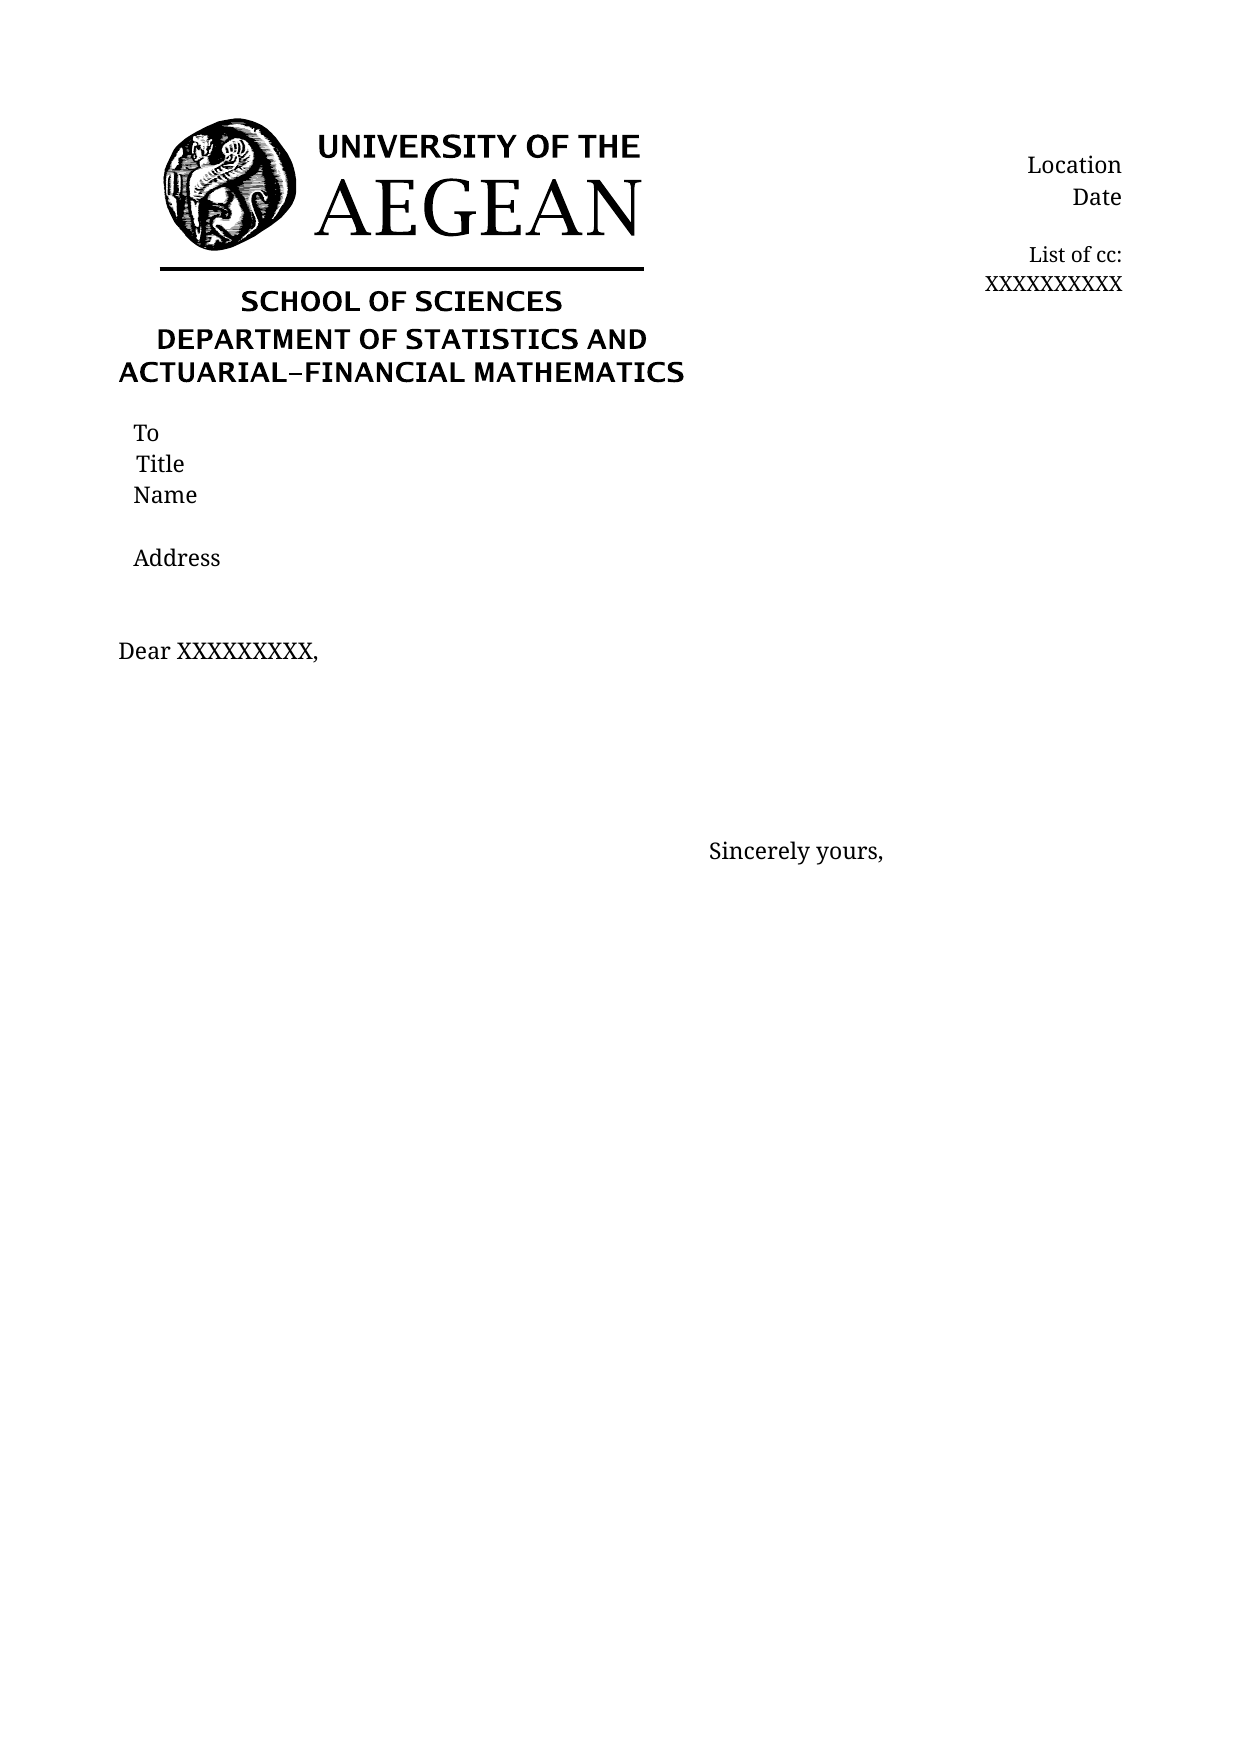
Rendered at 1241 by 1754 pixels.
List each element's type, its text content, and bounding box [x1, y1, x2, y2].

text [118, 149, 173, 181]
text [118, 181, 169, 212]
text [391, 181, 436, 212]
text To [118, 417, 1122, 448]
text ΧΧΧΧΧΧΧΧΧΧ [118, 269, 1122, 297]
text [332, 193, 348, 212]
text [288, 181, 340, 212]
text List of cc: [118, 240, 1122, 269]
text Name [118, 479, 1122, 510]
text Dear XXXXXXXXX, [118, 635, 1122, 667]
text [496, 181, 551, 212]
text Sincerely yours, [118, 835, 1122, 867]
text [602, 181, 631, 212]
text [598, 192, 613, 212]
text [346, 181, 382, 212]
text [543, 192, 560, 212]
text Date [635, 181, 1122, 212]
text [557, 181, 594, 212]
text Location [285, 149, 1122, 181]
text Title [118, 448, 1122, 479]
text Address [118, 542, 1122, 573]
text [433, 181, 487, 212]
